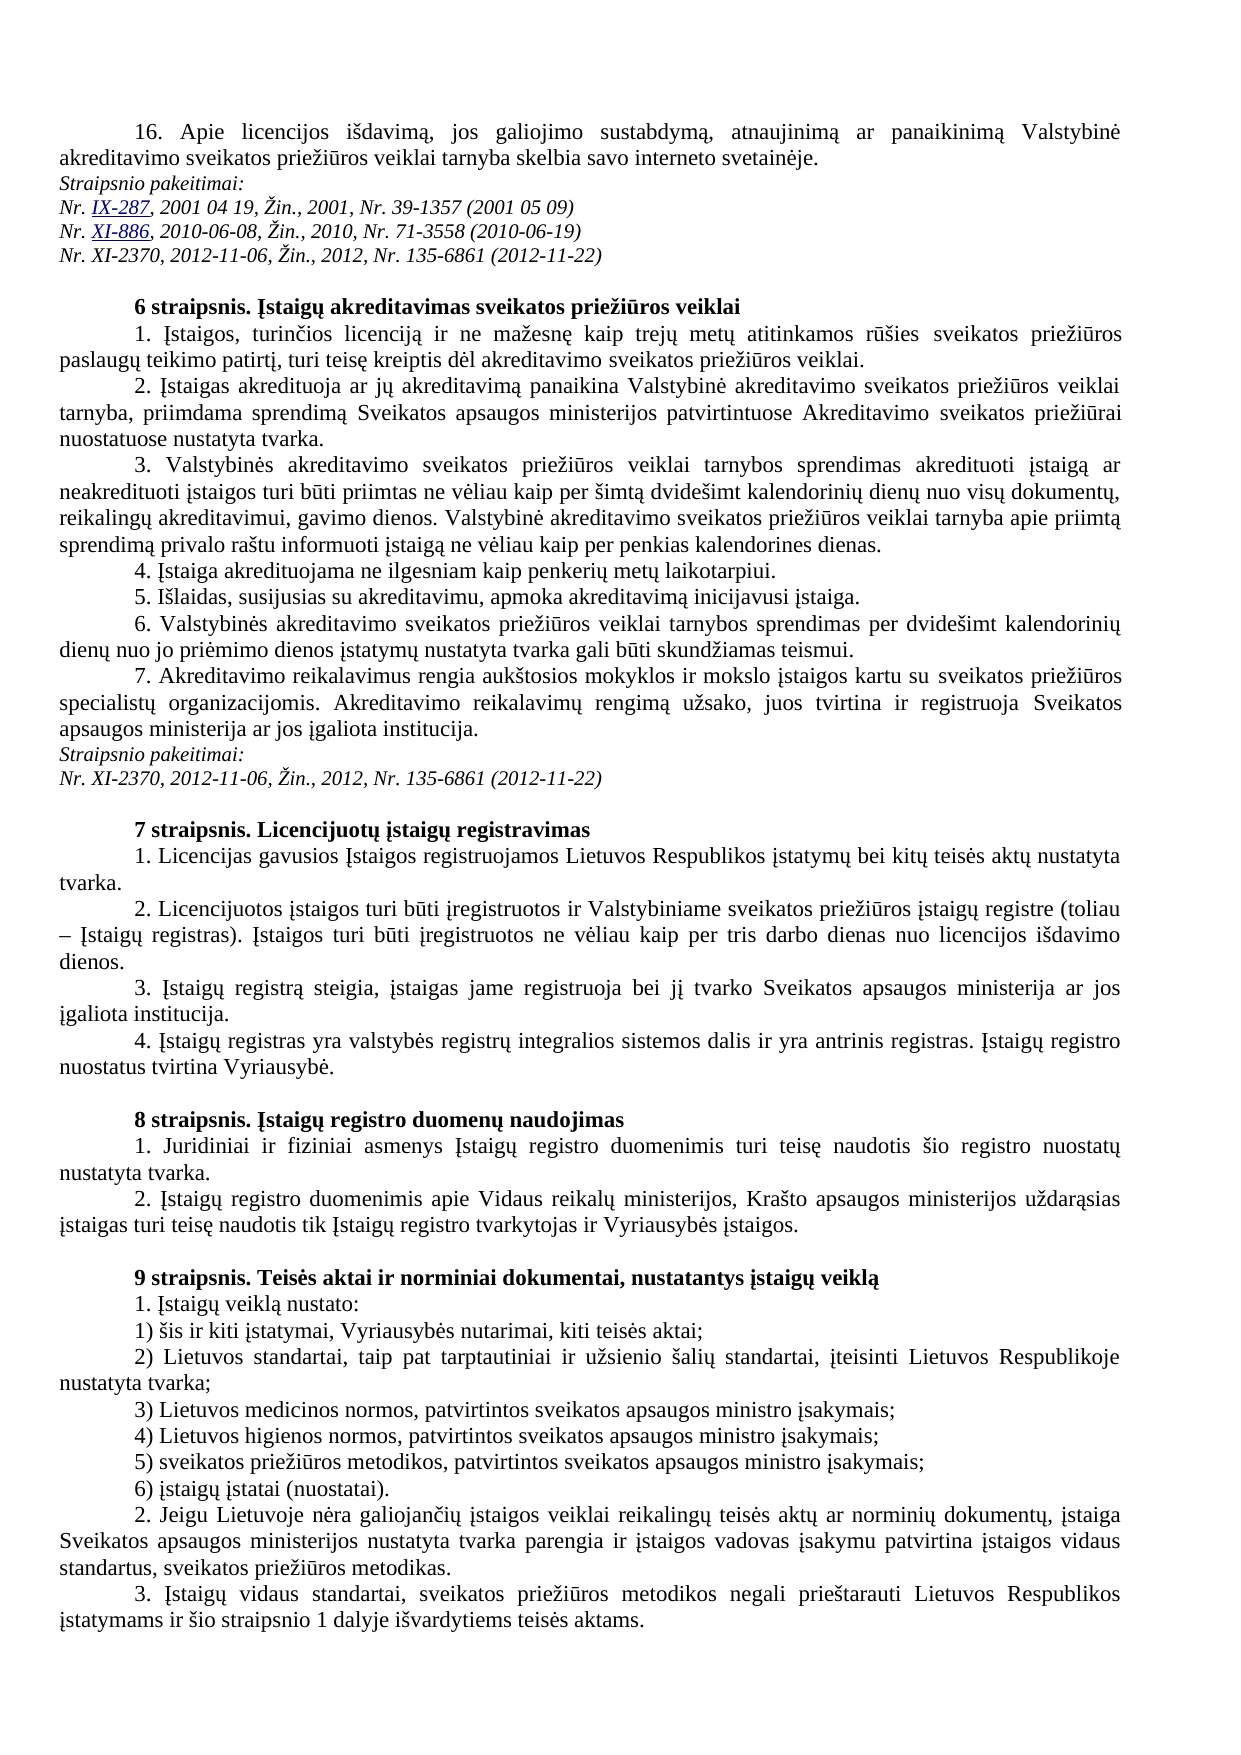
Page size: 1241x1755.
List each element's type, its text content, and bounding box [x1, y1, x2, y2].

text 6) įstaigų įstatai (nuostatai). [59, 1475, 1122, 1501]
text 2. Licencijuotos įstaigos turi būti įregistruotos ir Valstybiniame sveikatos priežiūros įstaigų registre (toliau – Įstaigų registras). Įstaigos turi būti įregistruotos ne vėliau kaip per tris darbo dienas nuo licencijos išdavimo dienos. [59, 895, 1122, 974]
text Nr. XI-886, 2010-06-08, Žin., 2010, Nr. 71-3558 (2010-06-19) [59, 219, 1122, 243]
text 3. Įstaigų vidaus standartai, sveikatos priežiūros metodikos negali prieštarauti Lietuvos Respublikos įstatymams ir šio straipsnio 1 dalyje išvardytiems teisės aktams. [59, 1580, 1122, 1633]
text Nr. IX-287, 2001 04 19, Žin., 2001, Nr. 39-1357 (2001 05 09) [59, 195, 1122, 219]
text Straipsnio pakeitimai: [59, 171, 1122, 195]
text 1. Licencijas gavusios Įstaigos registruojamos Lietuvos Respublikos įstatymų bei kitų teisės aktų nustatyta tvarka. [59, 842, 1122, 895]
text 2. Įstaigas akredituoja ar jų akreditavimą panaikina Valstybinė akreditavimo sveikatos priežiūros veiklai tarnyba, priimdama sprendimą Sveikatos apsaugos ministerijos patvirtintuose Akreditavimo sveikatos priežiūrai nuostatuose nustatyta tvarka. [59, 372, 1122, 452]
text 1. Įstaigos, turinčios licenciją ir ne mažesnę kaip trejų metų atitinkamos rūšies sveikatos priežiūros paslaugų teikimo patirtį, turi teisę kreiptis dėl akreditavimo sveikatos priežiūros veiklai. [59, 320, 1122, 372]
text 5. Išlaidas, susijusias su akreditavimu, apmoka akreditavimą inicijavusi įstaiga. [59, 583, 1122, 610]
text Nr. XI-2370, 2012-11-06, Žin., 2012, Nr. 135-6861 (2012-11-22) [59, 766, 1122, 789]
text 6 straipsnis. Įstaigų akreditavimas sveikatos priežiūros veiklai [59, 293, 1122, 320]
text 2. Įstaigų registro duomenimis apie Vidaus reikalų ministerijos, Krašto apsaugos ministerijos uždarąsias įstaigas turi teisę naudotis tik Įstaigų registro tvarkytojas ir Vyriausybės įstaigos. [59, 1185, 1122, 1238]
text 8 straipsnis. Įstaigų registro duomenų naudojimas [59, 1106, 1122, 1132]
text 3) Lietuvos medicinos normos, patvirtintos sveikatos apsaugos ministro įsakymais; [59, 1396, 1122, 1422]
text 4) Lietuvos higienos normos, patvirtintos sveikatos apsaugos ministro įsakymais; [59, 1422, 1122, 1448]
text Straipsnio pakeitimai: [59, 741, 1122, 766]
text 6. Valstybinės akreditavimo sveikatos priežiūros veiklai tarnybos sprendimas per dvidešimt kalendorinių dienų nuo jo priėmimo dienos įstatymų nustatyta tvarka gali būti skundžiamas teismui. [59, 610, 1122, 662]
text 2. Jeigu Lietuvoje nėra galiojančių įstaigos veiklai reikalingų teisės aktų ar norminių dokumentų, įstaiga Sveikatos apsaugos ministerijos nustatyta tvarka parengia ir įstaigos vadovas įsakymu patvirtina įstaigos vidaus standartus, sveikatos priežiūros metodikas. [59, 1501, 1122, 1580]
text 1. Įstaigų veiklą nustato: [59, 1290, 1122, 1317]
text 4. Įstaiga akredituojama ne ilgesniam kaip penkerių metų laikotarpiui. [59, 557, 1122, 583]
text 3. Valstybinės akreditavimo sveikatos priežiūros veiklai tarnybos sprendimas akredituoti įstaigą ar neakredituoti įstaigos turi būti priimtas ne vėliau kaip per šimtą dvidešimt kalendorinių dienų nuo visų dokumentų, reikalingų akreditavimui, gavimo dienos. Valstybinė akreditavimo sveikatos priežiūros veiklai tarnyba apie priimtą sprendimą privalo raštu informuoti įstaigą ne vėliau kaip per penkias kalendorines dienas. [59, 452, 1122, 557]
text 2) Lietuvos standartai, taip pat tarptautiniai ir užsienio šalių standartai, įteisinti Lietuvos Respublikoje nustatyta tvarka; [59, 1343, 1122, 1396]
text 7. Akreditavimo reikalavimus rengia aukštosios mokyklos ir mokslo įstaigos kartu su sveikatos priežiūros specialistų organizacijomis. Akreditavimo reikalavimų rengimą užsako, juos tvirtina ir registruoja Sveikatos apsaugos ministerija ar jos įgaliota institucija. [59, 662, 1122, 741]
text 1. Juridiniai ir fiziniai asmenys Įstaigų registro duomenimis turi teisę naudotis šio registro nuostatų nustatyta tvarka. [59, 1132, 1122, 1185]
text 4. Įstaigų registras yra valstybės registrų integralios sistemos dalis ir yra antrinis registras. Įstaigų registro nuostatus tvirtina Vyriausybė. [59, 1027, 1122, 1079]
text 7 straipsnis. Licencijuotų įstaigų registravimas [59, 816, 1122, 842]
text 1) šis ir kiti įstatymai, Vyriausybės nutarimai, kiti teisės aktai; [59, 1317, 1122, 1343]
text 16. Apie licencijos išdavimą, jos galiojimo sustabdymą, atnaujinimą ar panaikinimą Valstybinė akreditavimo sveikatos priežiūros veiklai tarnyba skelbia savo interneto svetainėje. [59, 118, 1122, 171]
text 5) sveikatos priežiūros metodikos, patvirtintos sveikatos apsaugos ministro įsakymais; [59, 1448, 1122, 1475]
text 3. Įstaigų registrą steigia, įstaigas jame registruoja bei jį tvarko Sveikatos apsaugos ministerija ar jos įgaliota institucija. [59, 974, 1122, 1027]
text Nr. XI-2370, 2012-11-06, Žin., 2012, Nr. 135-6861 (2012-11-22) [59, 243, 1122, 267]
text 9 straipsnis. Teisės aktai ir norminiai dokumentai, nustatantys įstaigų veiklą [59, 1264, 1122, 1290]
